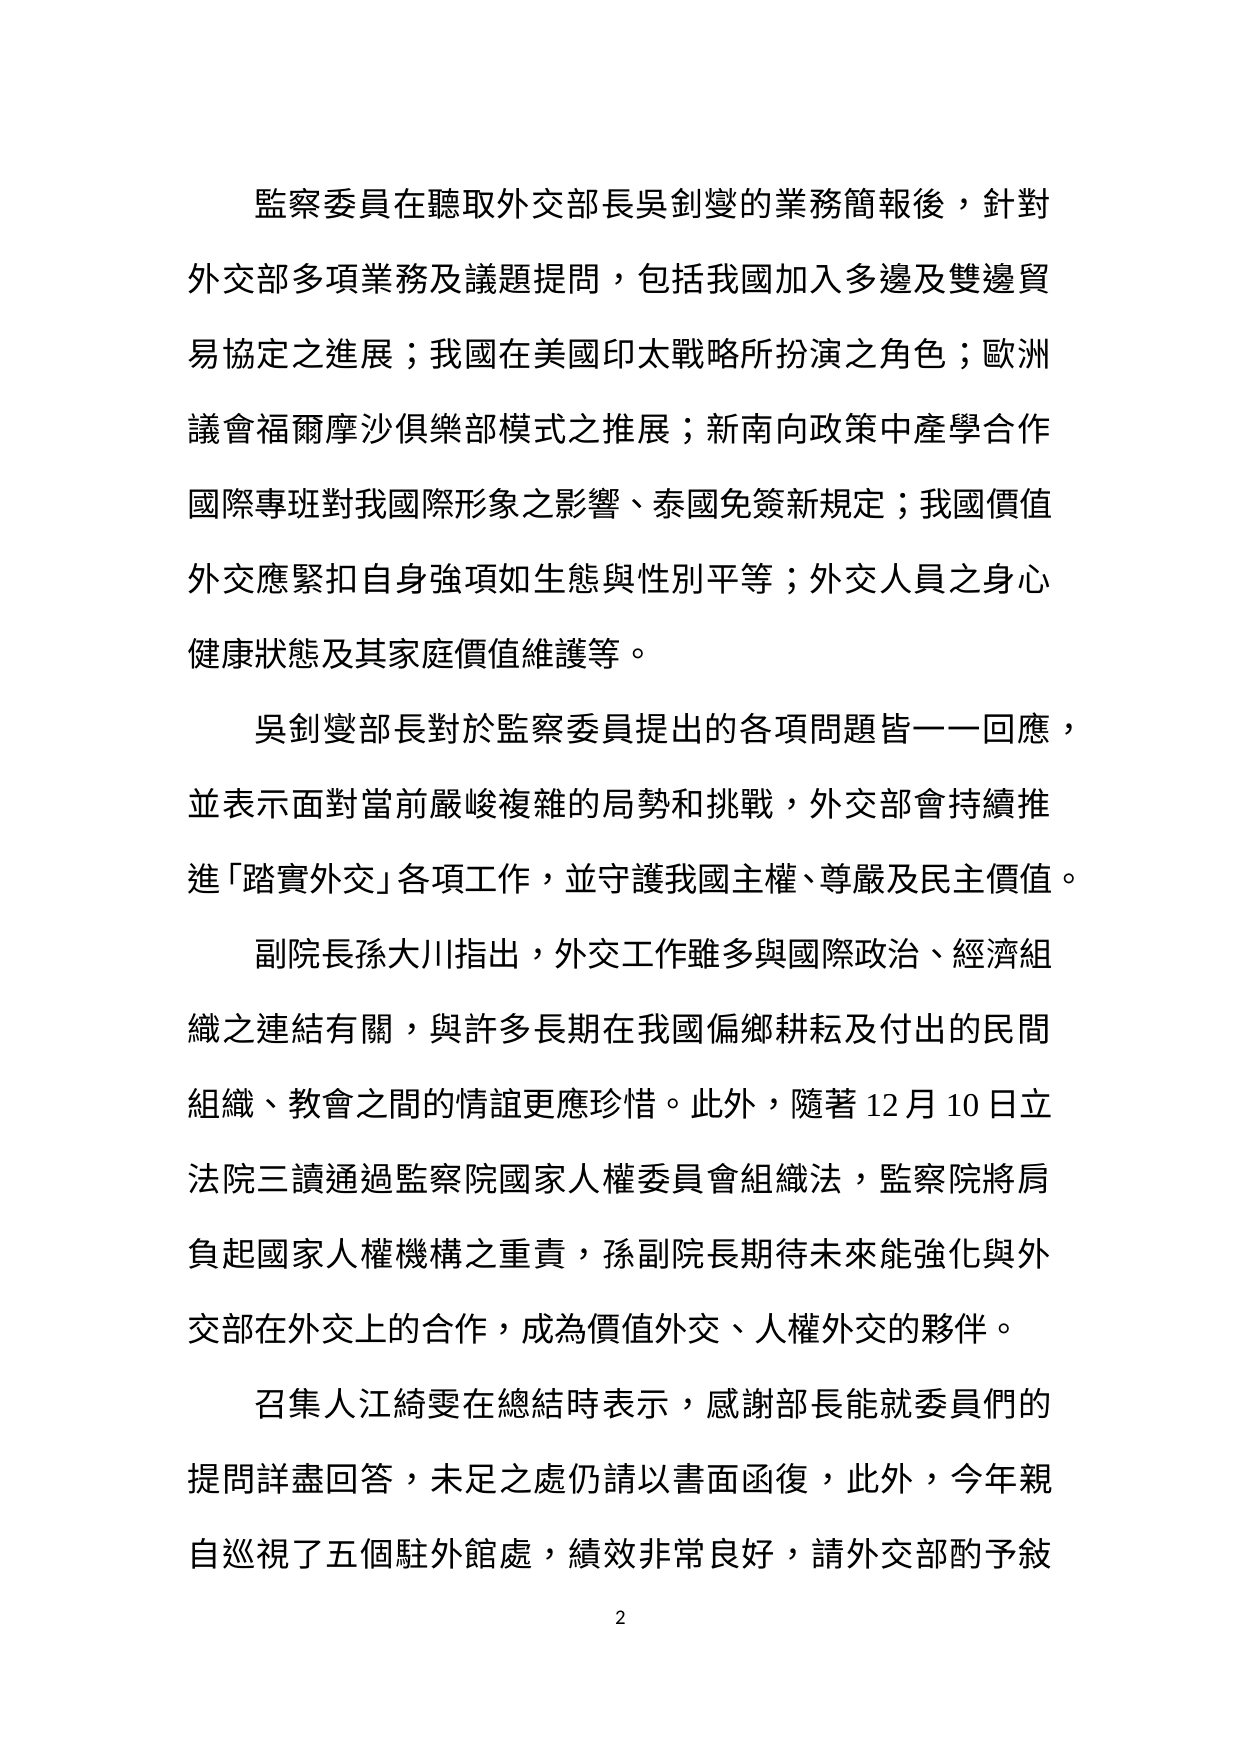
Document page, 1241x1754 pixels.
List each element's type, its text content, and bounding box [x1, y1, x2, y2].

text 副院長孫大川指出，外交工作雖多與國際政治、經濟組織之連結有關，與許多長期在我國偏鄉耕耘及付出的民間組織、教會之間的情誼更應珍惜。此外，隨著12月10日立法院三讀通過監察院國家人權委員會組織法，監察院將肩負起國家人權機構之重責，孫副院長期待未來能強化與外交部在外交上的合作，成為價值外交、人權外交的夥伴。 [187, 914, 1053, 1364]
text 監察委員在聽取外交部長吳釗燮的業務簡報後，針對外交部多項業務及議題提問，包括我國加入多邊及雙邊貿易協定之進展；我國在美國印太戰略所扮演之角色；歐洲議會福爾摩沙俱樂部模式之推展；新南向政策中產學合作國際專班對我國際形象之影響、泰國免簽新規定；我國價值外交應緊扣自身強項如生態與性別平等；外交人員之身心健康狀態及其家庭價值維護等。 [187, 164, 1053, 689]
text 吳釗燮部長對於監察委員提出的各項問題皆一一回應，並表示面對當前嚴峻複雜的局勢和挑戰，外交部會持續推進「踏實外交」各項工作，並守護我國主權、尊嚴及民主價值。 [187, 689, 1053, 914]
text 召集人江綺雯在總結時表示，感謝部長能就委員們的提問詳盡回答，未足之處仍請以書面函復，此外，今年親自巡視了五個駐外館處，績效非常良好，請外交部酌予敍 [187, 1364, 1053, 1589]
